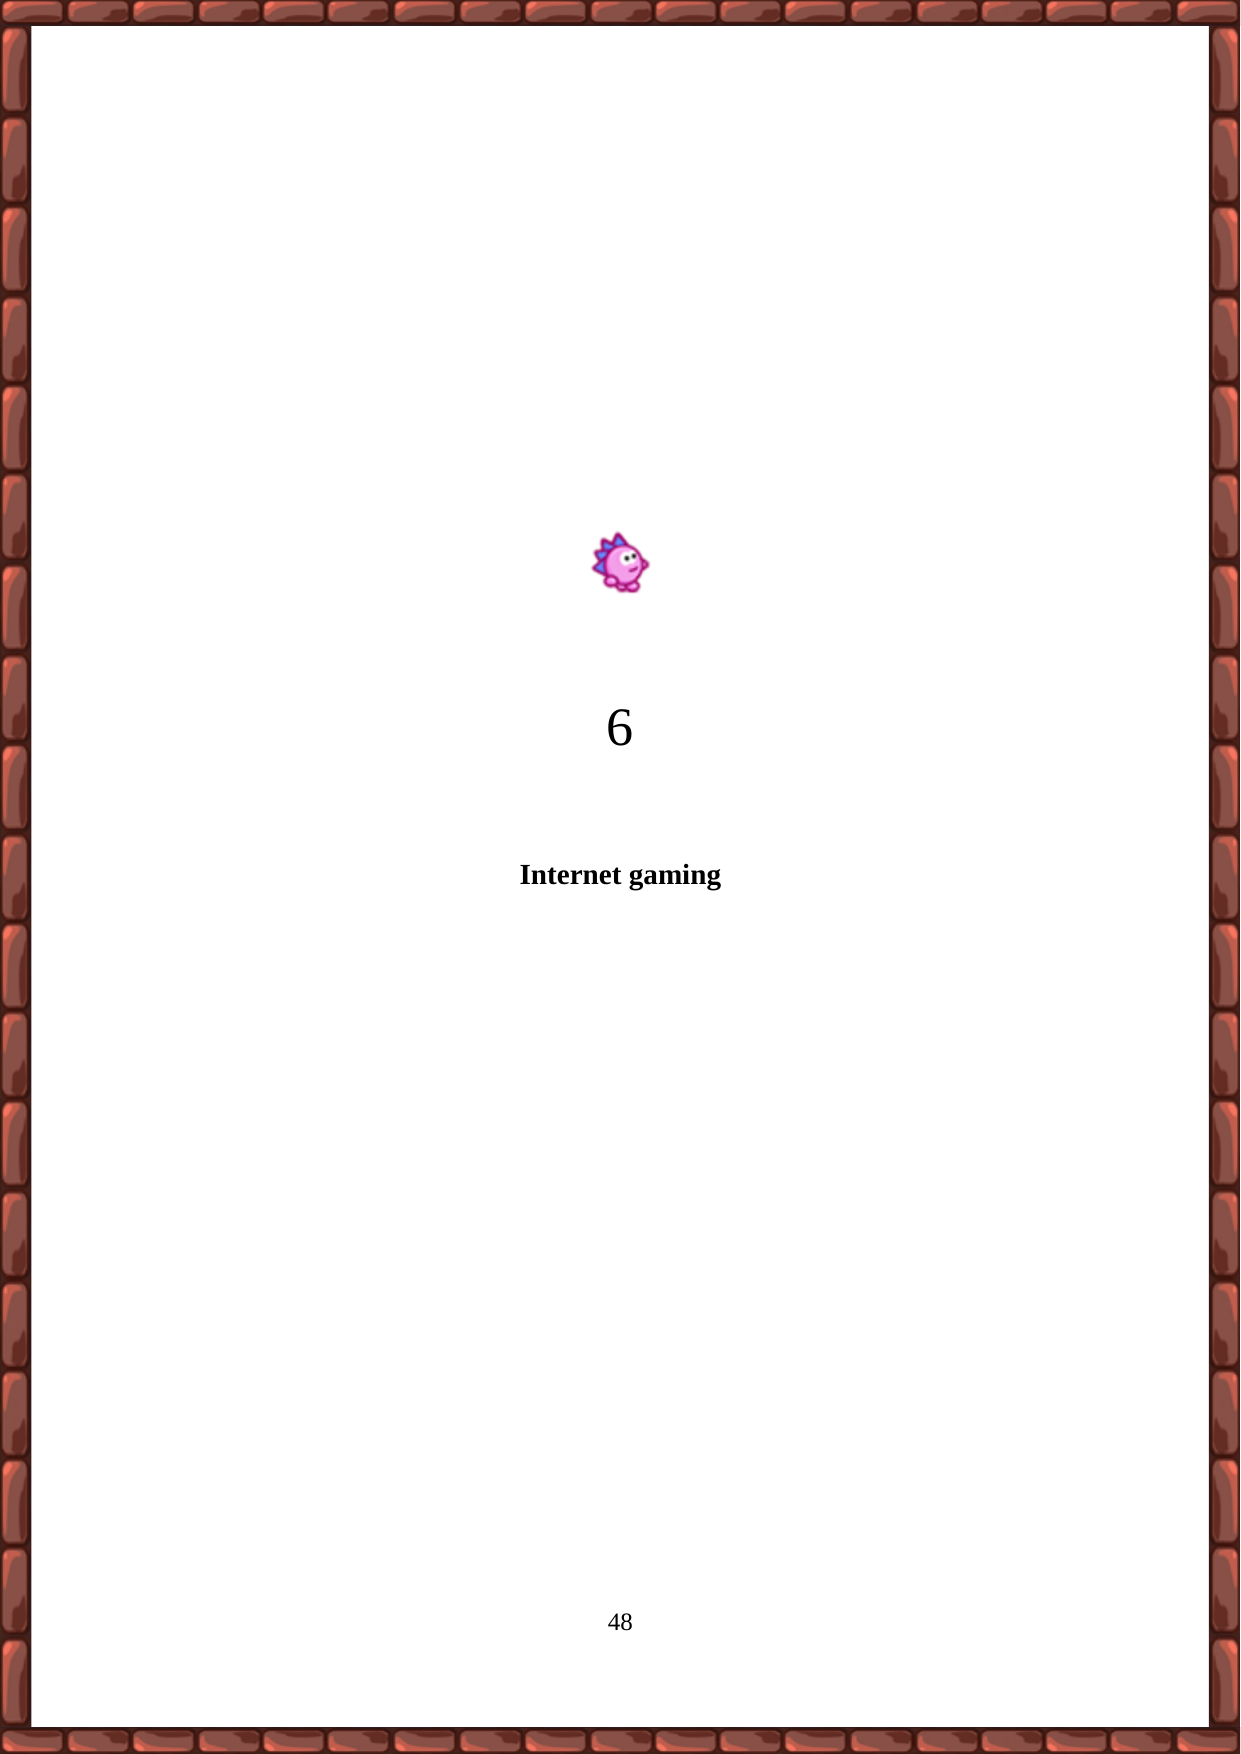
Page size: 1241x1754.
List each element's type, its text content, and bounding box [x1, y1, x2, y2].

picture [0, 0, 1241, 1754]
text 6 [118, 694, 1122, 757]
text Internet gaming [118, 857, 1122, 891]
